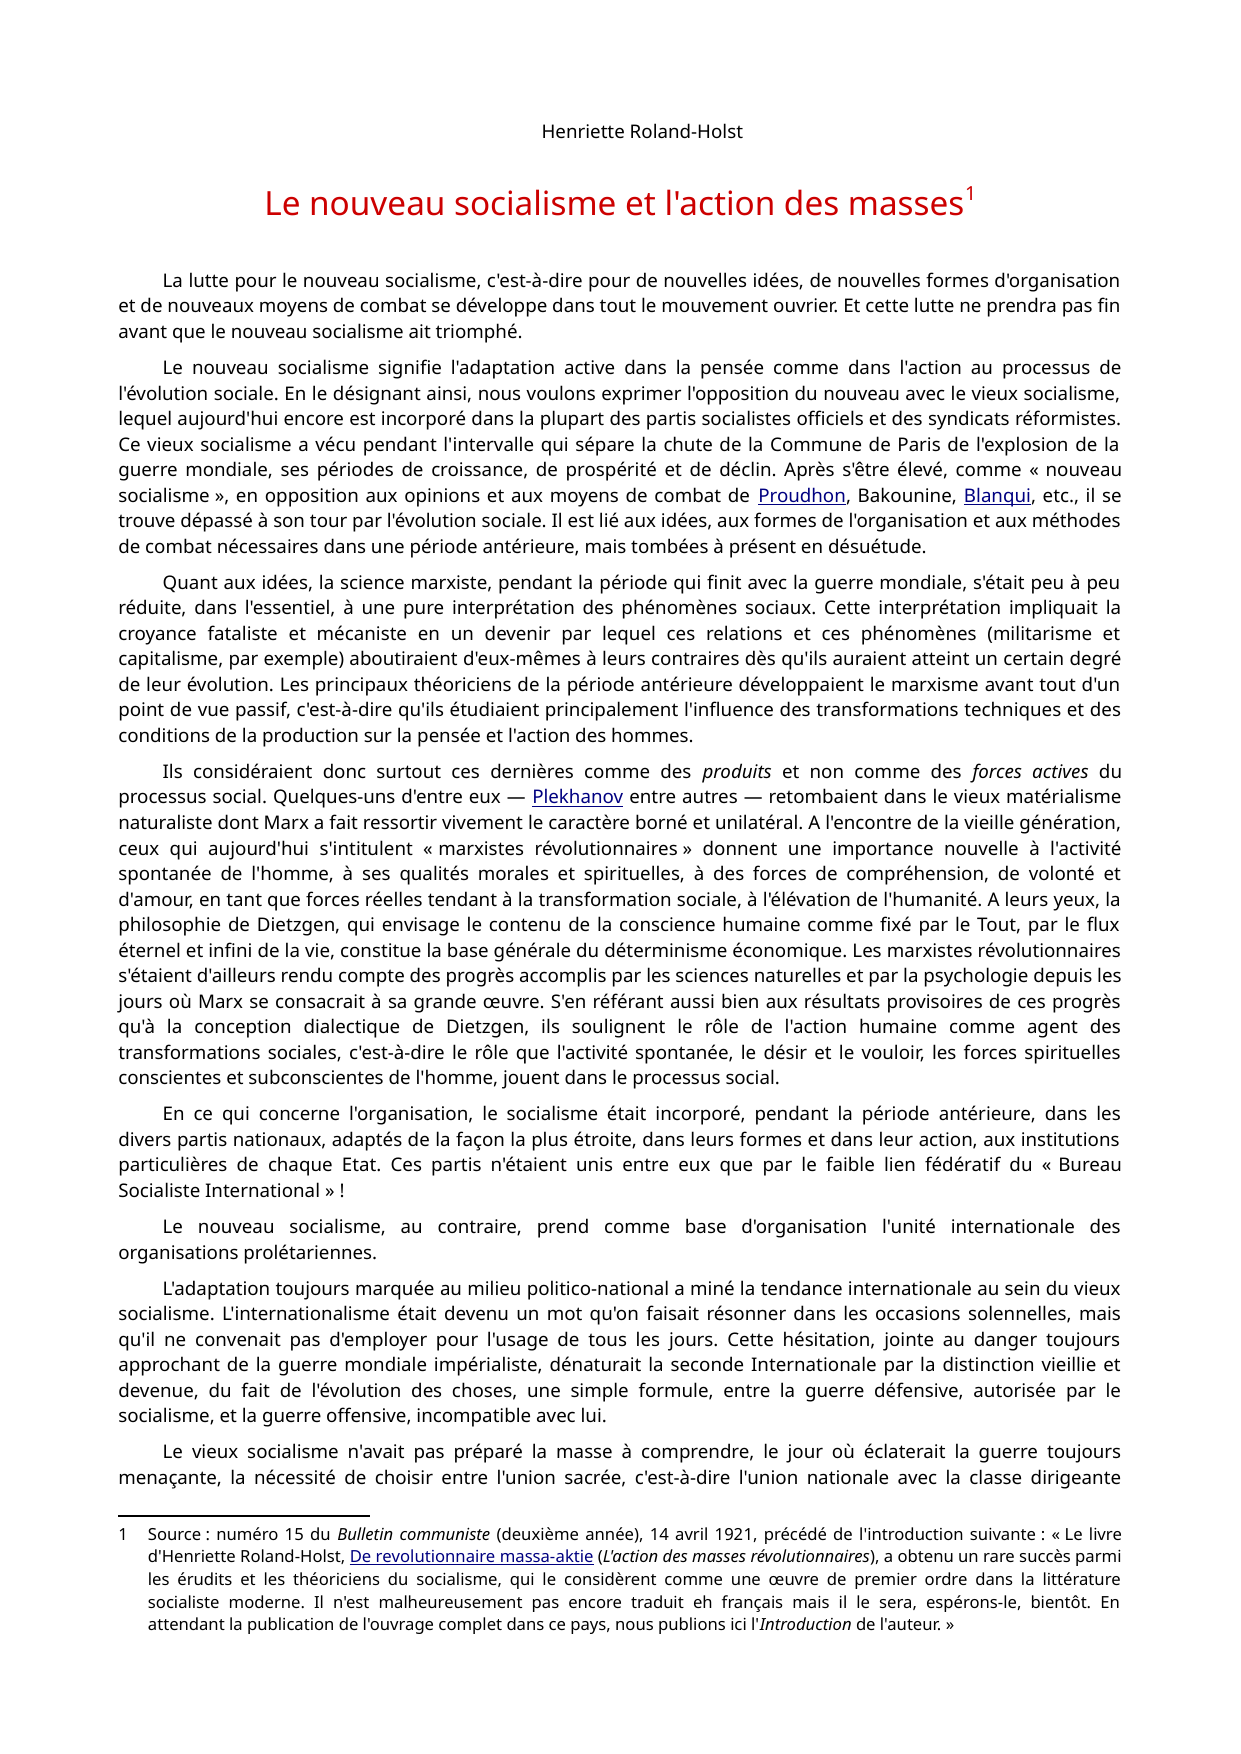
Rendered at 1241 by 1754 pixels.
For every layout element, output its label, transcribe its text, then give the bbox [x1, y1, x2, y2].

subtitle Le nouveau socialisme et l'action des masses [118, 179, 1122, 225]
text Quant aux idées, la science marxiste, pendant la période qui finit avec la guerre mondiale, s'était peu à peu réduite, dans l'essentiel, à une pure interprétation des phénomènes sociaux. Cette interprétation impliquait la croyance fataliste et mécaniste en un devenir par lequel ces relations et ces phénomènes (militarisme et capitalisme, par exemple) aboutiraient d'eux-mêmes à leurs contraires dès qu'ils auraient atteint un certain degré de leur évolution. Les principaux théoriciens de la période antérieure développaient le marxisme avant tout d'un point de vue passif, c'est-à-dire qu'ils étudiaient principalement l'influence des transformations techniques et des conditions de la production sur la pensée et l'action des hommes. [118, 569, 1122, 748]
text Le nouveau socialisme signifie l'adaptation active dans la pensée comme dans l'action au processus de l'évolution sociale. En le désignant ainsi, nous voulons exprimer l'opposition du nouveau avec le vieux socialisme, lequel aujourd'hui encore est incorporé dans la plupart des partis socialistes officiels et des syndicats réformistes. Ce vieux socialisme a vécu pendant l'intervalle qui sépare la chute de la Commune de Paris de l'explosion de la guerre mondiale, ses périodes de croissance, de prospérité et de déclin. Après s'être élevé, comme « nouveau socialisme », en opposition aux opinions et aux moyens de combat de Proudhon, Bakounine, Blanqui, etc., il se trouve dépassé à son tour par l'évolution sociale. Il est lié aux idées, aux formes de l'organisation et aux méthodes de combat nécessaires dans une période antérieure, mais tombées à présent en désuétude. [118, 354, 1122, 558]
text La lutte pour le nouveau socialisme, c'est-à-dire pour de nouvelles idées, de nouvelles formes d'organisation et de nouveaux moyens de combat se développe dans tout le mouvement ouvrier. Et cette lutte ne prendra pas fin avant que le nouveau socialisme ait triomphé. [118, 267, 1122, 344]
text En ce qui concerne l'organisation, le socialisme était incorporé, pendant la période antérieure, dans les divers partis nationaux, adaptés de la façon la plus étroite, dans leurs formes et dans leur action, aux institutions particulières de chaque Etat. Ces partis n'étaient unis entre eux que par le faible lien fédératif du « Bureau Socialiste International » ! [118, 1101, 1122, 1203]
text Le nouveau socialisme, au contraire, prend comme base d'organisation l'unité internationale des organisations prolétariennes. [118, 1213, 1122, 1264]
text L'adaptation toujours marquée au milieu politico-national a miné la tendance internationale au sein du vieux socialisme. L'internationalisme était devenu un mot qu'on faisait résonner dans les occasions solennelles, mais qu'il ne convenait pas d'employer pour l'usage de tous les jours. Cette hésitation, jointe au danger toujours approchant de la guerre mondiale impérialiste, dénaturait la seconde Internationale par la distinction vieillie et devenue, du fait de l'évolution des choses, une simple formule, entre la guerre défensive, autorisée par le socialisme, et la guerre offensive, incompatible avec lui. [118, 1275, 1122, 1428]
text Henriette Roland-Holst [118, 118, 1122, 144]
text Source : numéro 15 du Bulletin communiste (deuxième année), 14 avril 1921, précédé de l'introduction suivante : « Le livre d'Henriette Roland-Holst, De revolutionnaire massa-aktie (L'action des masses révolutionnaires), a obtenu un rare succès parmi les érudits et les théoriciens du socialisme, qui le considèrent comme une œuvre de premier ordre dans la littérature socialiste moderne. Il n'est malheureusement pas encore traduit eh français mais il le sera, espérons-le, bientôt. En attendant la publication de l'ouvrage complet dans ce pays, nous publions ici l'Introduction de l'auteur. » [118, 1522, 1122, 1636]
text Ils considéraient donc surtout ces dernières comme des produits et non comme des forces actives du processus social. Quelques-uns d'entre eux — Plekhanov entre autres — retombaient dans le vieux matérialisme naturaliste dont Marx a fait ressortir vivement le caractère borné et unilatéral. A l'encontre de la vieille génération, ceux qui aujourd'hui s'intitulent « marxistes révolutionnaires » donnent une importance nouvelle à l'activité spontanée de l'homme, à ses qualités morales et spirituelles, à des forces de compréhension, de volonté et d'amour, en tant que forces réelles tendant à la transformation sociale, à l'élévation de l'humanité. A leurs yeux, la philosophie de Dietzgen, qui envisage le contenu de la conscience humaine comme fixé par le Tout, par le flux éternel et infini de la vie, constitue la base générale du déterminisme économique. Les marxistes révolutionnaires s'étaient d'ailleurs rendu compte des progrès accomplis par les sciences naturelles et par la psychologie depuis les jours où Marx se consacrait à sa grande œuvre. S'en référant aussi bien aux résultats provisoires de ces progrès qu'à la conception dialectique de Dietzgen, ils soulignent le rôle de l'action humaine comme agent des transformations sociales, c'est-à-dire le rôle que l'activité spontanée, le désir et le vouloir, les forces spirituelles conscientes et subconscientes de l'homme, jouent dans le processus social. [118, 758, 1122, 1090]
text Le vieux socialisme n'avait pas préparé la masse à comprendre, le jour où éclaterait la guerre toujours menaçante, la nécessité de choisir entre l'union sacrée, c'est-à-dire l'union nationale avec la classe dirigeante [118, 1439, 1122, 1490]
